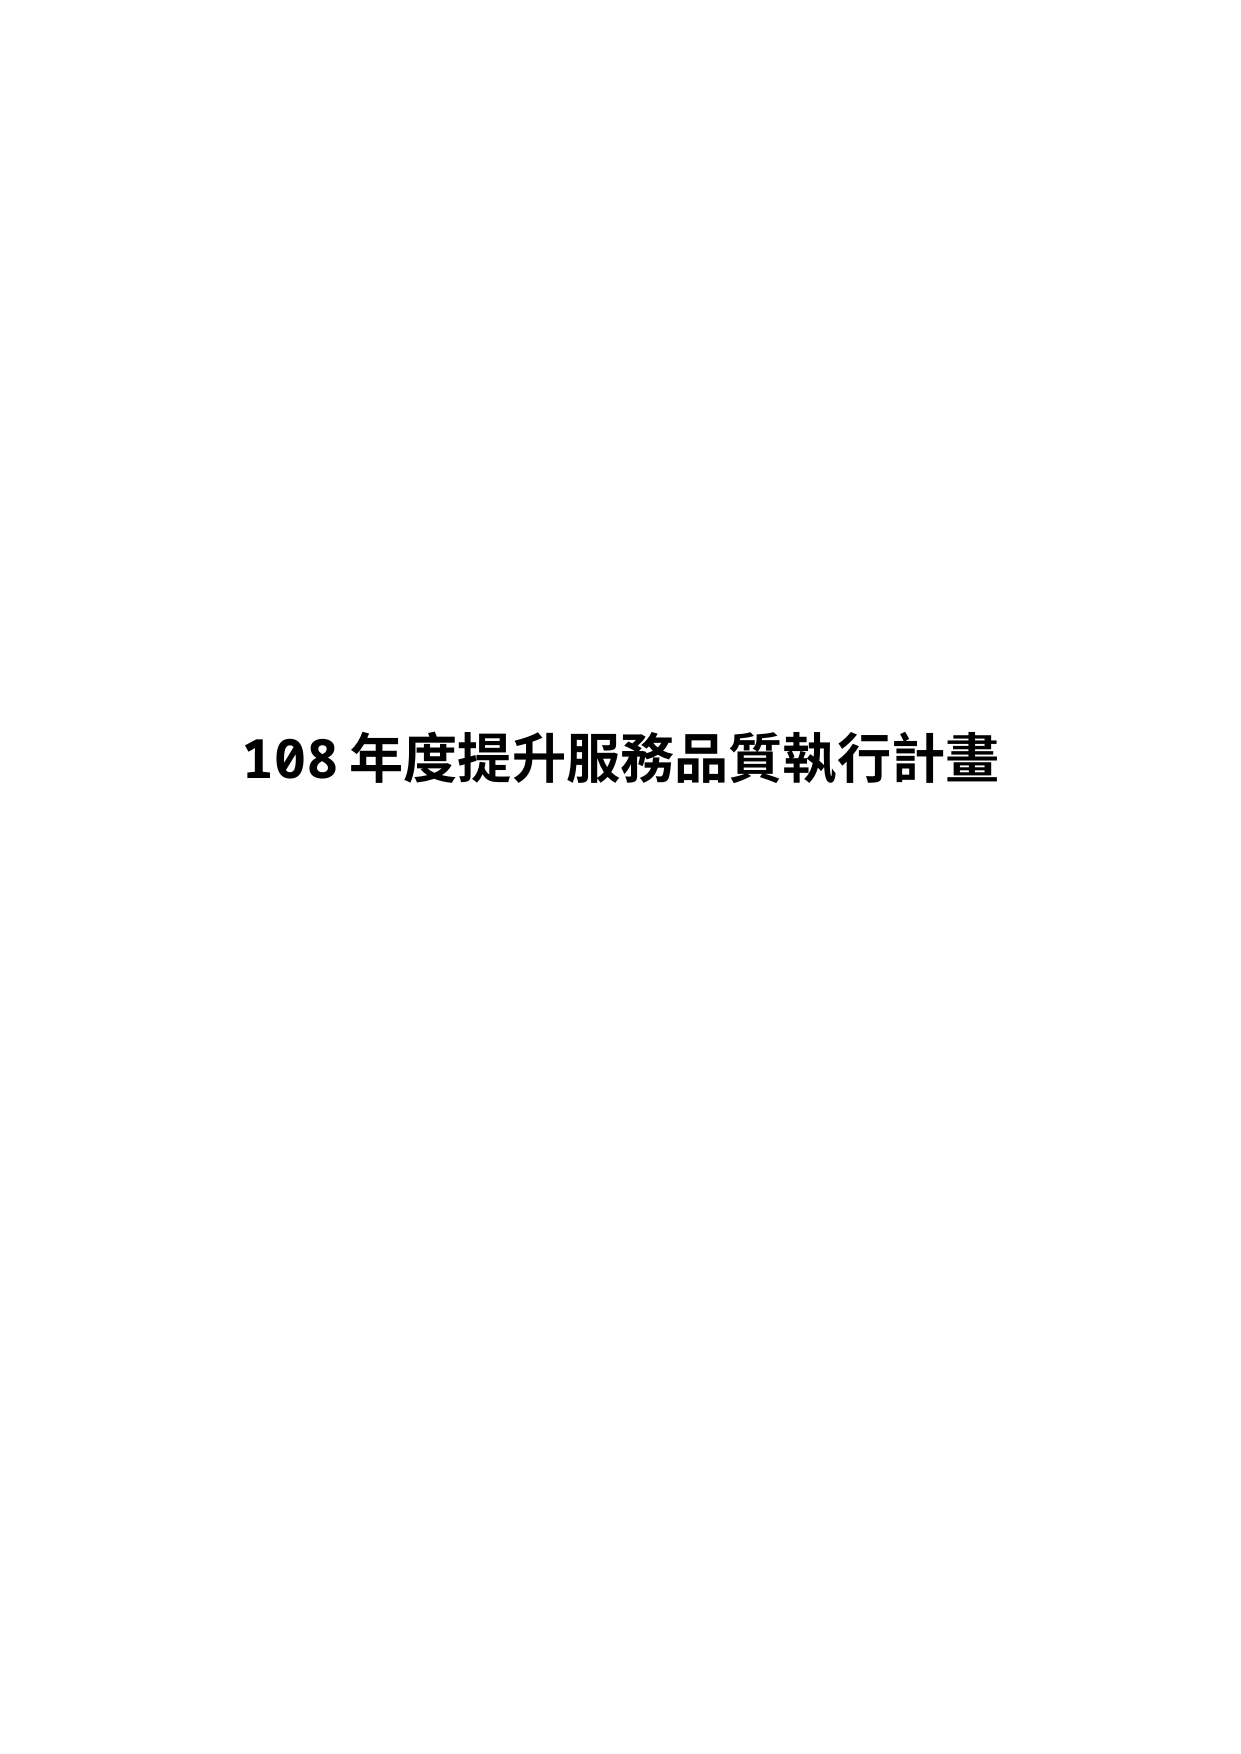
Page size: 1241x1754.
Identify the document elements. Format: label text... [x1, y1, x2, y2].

text 108年度提升服務品質執行計畫 [118, 682, 1122, 807]
